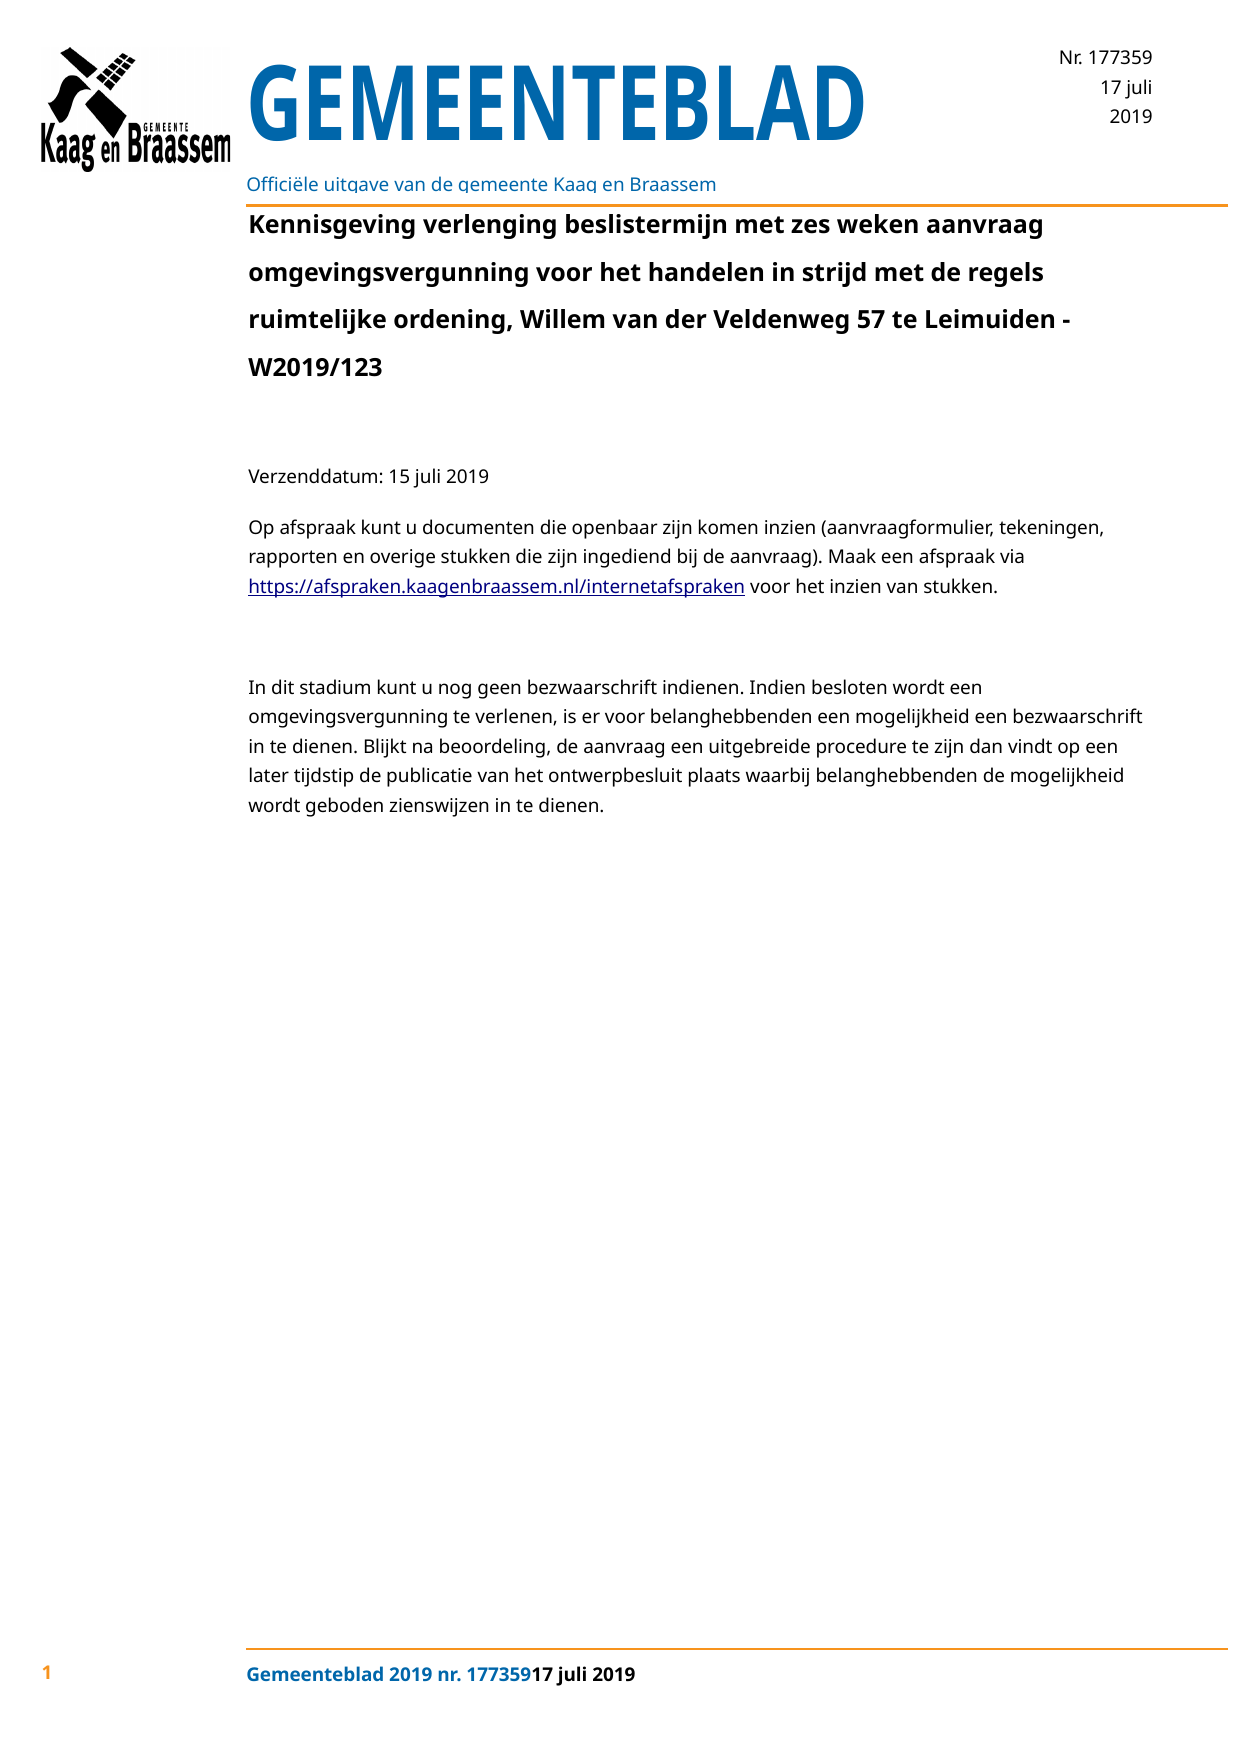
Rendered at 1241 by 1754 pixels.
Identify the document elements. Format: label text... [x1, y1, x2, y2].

text Verzenddatum: 15 juli 2019 [248, 463, 1152, 489]
text In dit stadium kunt u nog geen bezwaarschrift indienen. Indien besloten wordt een omgevingsvergunning te verlenen, is er voor belanghebbenden een mogelijkheid een bezwaarschrift in te dienen. Blijkt na beoordeling, de aanvraag een uitgebreide procedure te zijn dan vindt op een later tijdstip de publicatie van het ontwerpbesluit plaats waarbij belanghebbenden de mogelijkheid wordt geboden zienswijzen in te dienen. [248, 674, 1152, 818]
picture [41, 47, 231, 172]
text Kennisgeving verlenging beslistermijn met zes weken aanvraag omgevingsvergunning voor het handelen in strijd met de regels ruimtelijke ordening, Willem van der Veldenweg 57 te Leimuiden - W2019/123 [248, 207, 1152, 384]
text Op afspraak kunt u documenten die openbaar zijn komen inzien (aanvraagformulier, tekeningen, rapporten en overige stukken die zijn ingediend bij de aanvraag). Maak een afspraak via https://afspraken.kaagenbraassem.nl/internetafspraken voor het inzien van stukken. [248, 514, 1152, 599]
